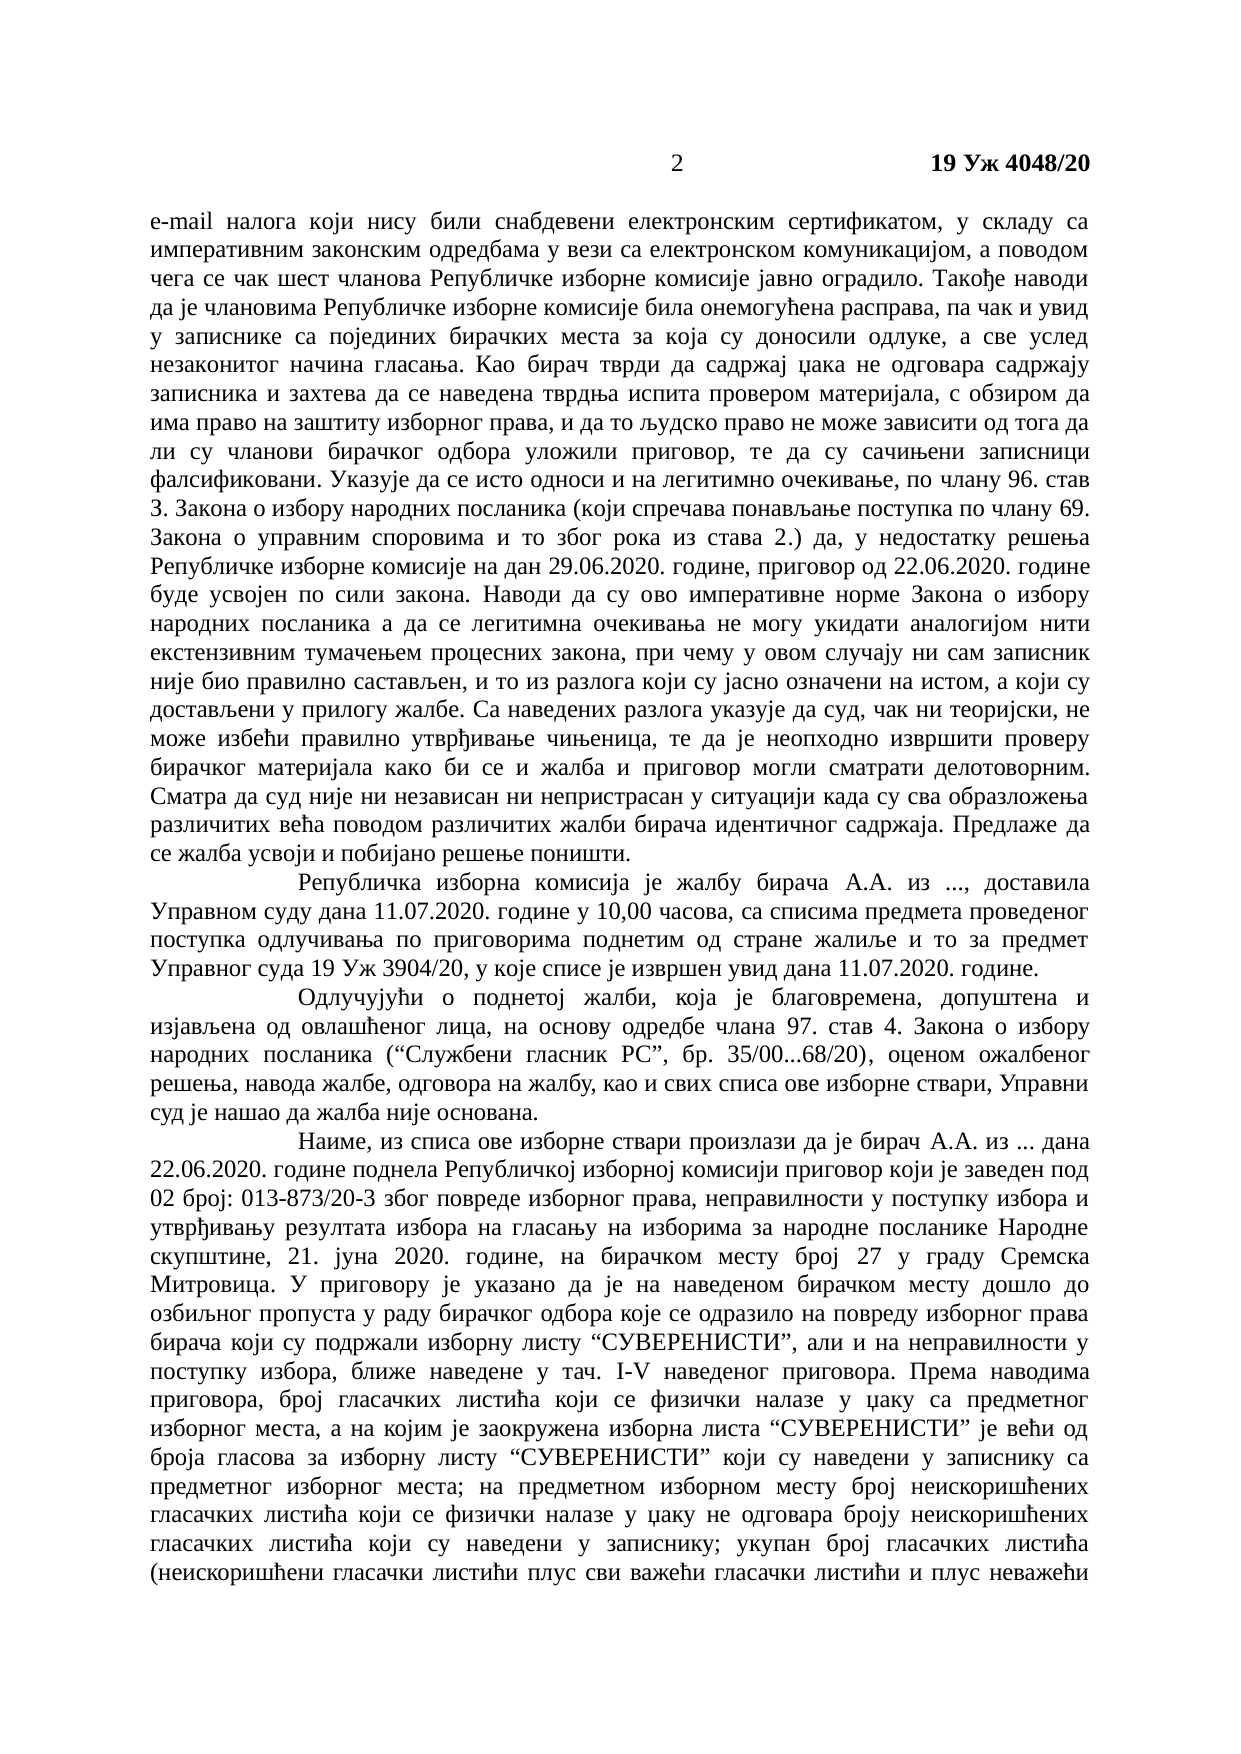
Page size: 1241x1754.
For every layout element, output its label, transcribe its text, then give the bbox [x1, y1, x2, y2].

text Одлучујући о поднетој жалби, која је благовремена, допуштена и изјављена од овлашћеног лица, на основу одредбе члана 97. став 4. Закона о избору народних посланика (“Службени гласник РС”, бр. 35/00...68/20), оценом ожалбеног решења, навода жалбе, одговора на жалбу, као и свих списа ове изборне ствари, Управни суд је нашао да жалба није основана. [150, 982, 1090, 1126]
text Наиме, из списа ове изборне ствари произлази да је бирач A.A. из ... дана 22.06.2020. године поднела Републичкој изборној комисији приговор који је заведен под 02 број: 013-873/20-3 због повреде изборног права, неправилности у поступку избора и утврђивању резултата избора на гласању на изборима за народне посланике Народне скупштине, 21. јуна 2020. године, на бирачком месту број 27 у граду Сремска Митровица. У приговору је указано да је на наведеном бирачком месту дошло до озбиљног пропуста у раду бирачког одбора које се одразило на повреду изборног права бирача који су подржали изборну листу “СУВЕРЕНИСТИ”, али и на неправилности у поступку избора, ближе наведене у тач. I-V наведеног приговора. Према наводима приговора, број гласачких листића који се физички налазе у џаку са предметног изборног места, а на којим је заокружена изборна листа “СУВЕРЕНИСТИ” је већи од броја гласова за изборну листу “СУВЕРЕНИСТИ” који су наведени у записнику са предметног изборног места; на предметном изборном месту број неискоришћених гласачких листића који се физички налазе у џаку не одговара броју неискоришћених гласачких листића који су наведени у записнику; укупан број гласачких листића (неискоришћени гласачки листићи плус сви важећи гласачки листићи и плус неважећи [150, 1126, 1090, 1586]
text e-mail налога који нису били снабдевени електронским сертификатом, у складу са императивним законским одредбама у вези са електронском комуникацијом, а поводом чега се чак шест чланова Републичке изборне комисије јавно оградило. Такође наводи да је члановима Републичке изборне комисије била онемогућена расправа, па чак и увид у записнике са појединих бирачких места за која су доносили одлуке, а све услед незаконитог начина гласања. Као бирач тврди да садржај џака не одговара садржају записника и захтева да се наведена тврдња испита провером материјала, с обзиром да има право на заштиту изборног права, и да то људско право не може зависити од тога да ли су чланови бирачког одбора уложили приговор, те да су сачињени записници фалсификовани. Указује да се исто односи и на легитимно очекивање, по члану 96. став З. Закона о избору народних посланика (који спречава понављање поступка по члану 69. Закона о управним споровима и то због рока из става 2.) да, у недостатку решења Републичке изборне комисије на дан 29.06.2020. године, приговор од 22.06.2020. године буде усвојен по сили закона. Наводи да су ово императивне норме Закона о избору народних посланика а да се легитимна очекивања не могу укидати аналогијом нити екстензивним тумачењем процесних закона, при чему у овом случају ни сам записник није био правилно састављен, и то из разлога који су јасно означени на истом, а који су достављени у прилогу жалбе. Са наведених разлога указује да суд, чак ни теоријски, не може избећи правилно утврђивање чињеница, те да је неопходно извршити проверу бирачког материјала како би се и жалба и приговор могли сматрати делотоворним. Сматра да суд није ни независан ни непристрасан у ситуацији када су сва образложења различитих већа поводом различитих жалби бирача идентичног садржаја. Предлаже да се жалба усвоји и побијано решење поништи. [150, 206, 1090, 867]
text Републичка изборна комисија је жалбу бирача A.A. из ..., доставила Управном суду дана 11.07.2020. године у 10,00 часова, са списима предмета проведеног поступка одлучивања по приговорима поднетим од стране жалиље и то за предмет Управног суда 19 Уж 3904/20, у које списе је извршен увид дана 11.07.2020. године. [150, 867, 1090, 982]
